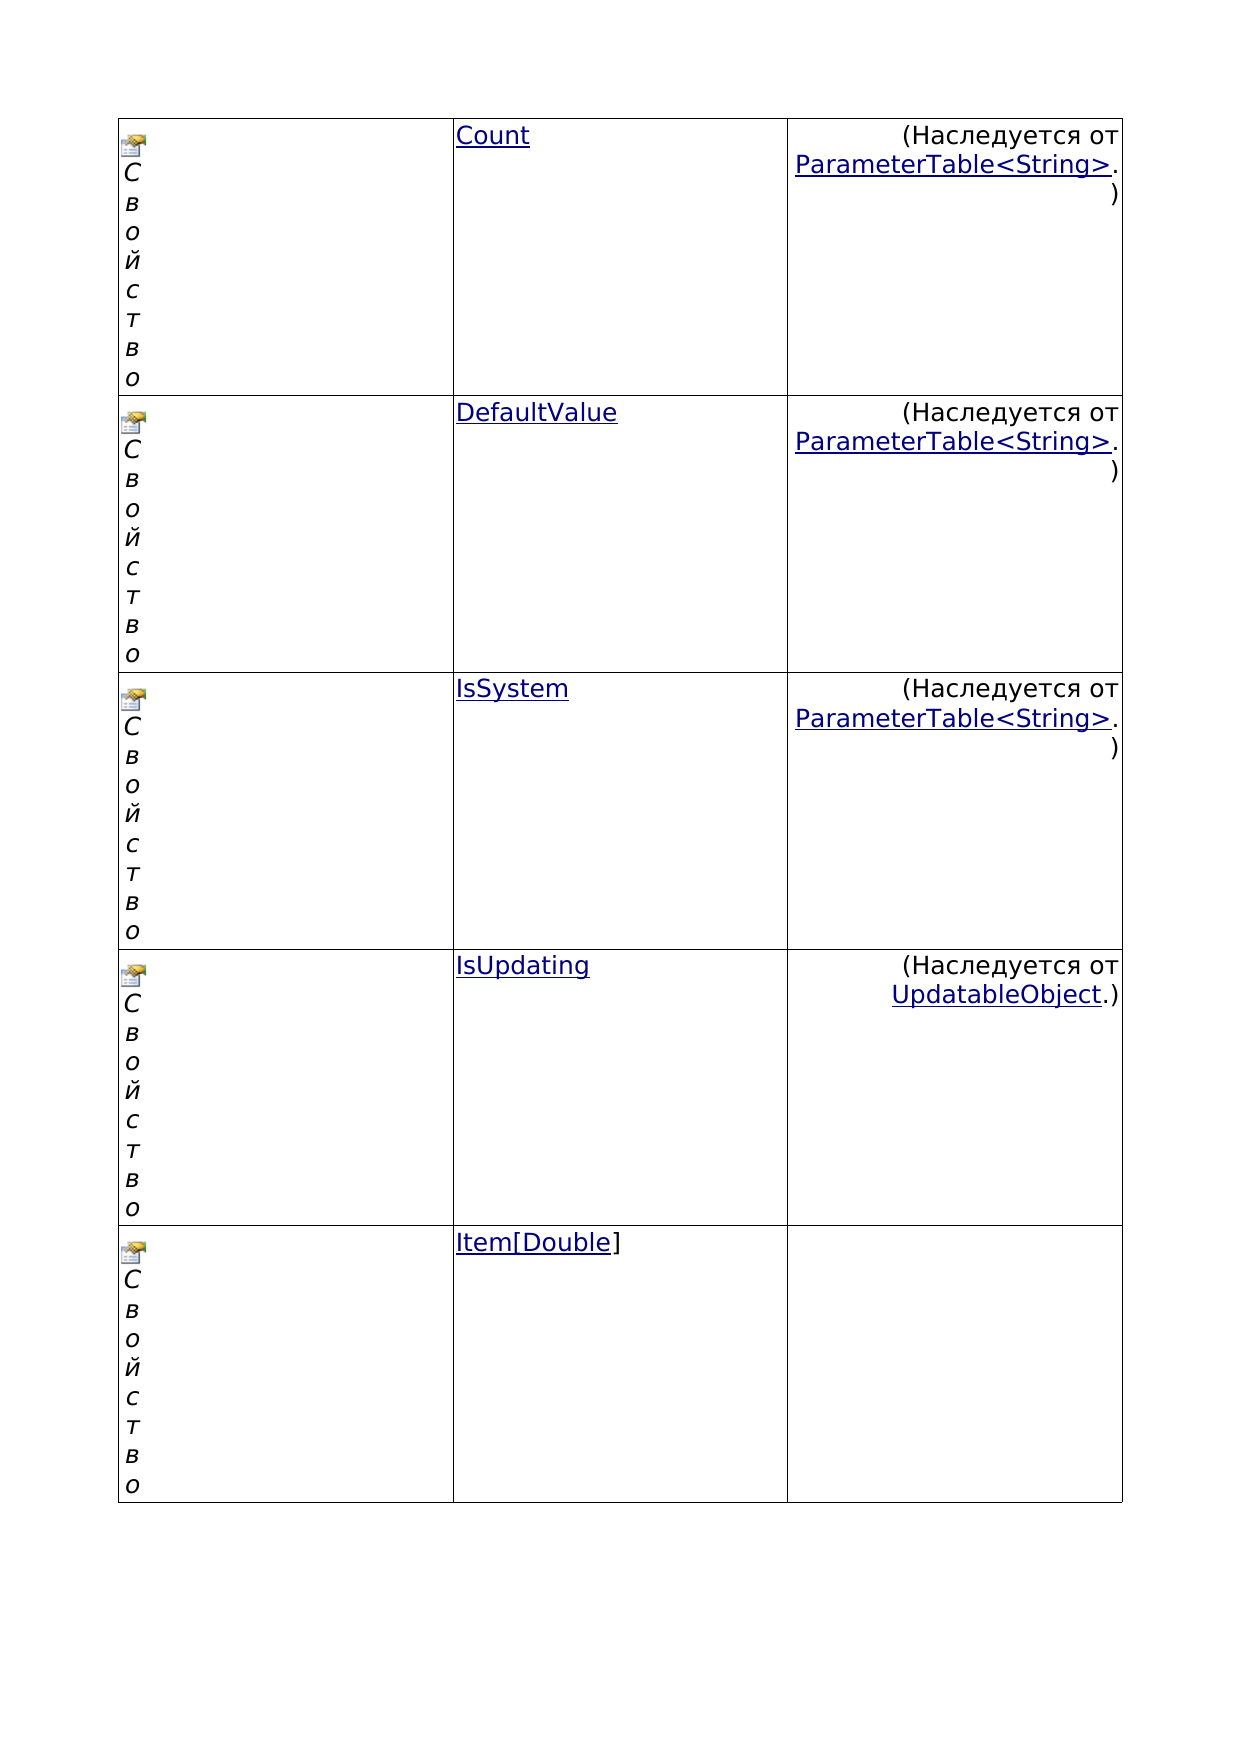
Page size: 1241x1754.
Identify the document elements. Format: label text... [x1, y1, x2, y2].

table_cell IsUpdating [454, 950, 787, 1225]
table_cell [788, 1226, 1122, 1502]
table_cell IsSystem [454, 673, 787, 948]
picture [121, 410, 147, 436]
picture [121, 687, 147, 713]
picture [121, 963, 147, 989]
table_cell DefaultValue [454, 396, 787, 672]
table_cell [119, 950, 453, 1225]
table_cell [119, 1226, 453, 1502]
table_cell [119, 119, 453, 395]
table_cell [119, 396, 453, 672]
table_cell (Наследуется от ParameterTable<String>.) [788, 119, 1122, 395]
table_cell [119, 673, 453, 948]
picture [121, 133, 147, 159]
table_cell (Наследуется от UpdatableObject.) [788, 950, 1122, 1225]
table_cell (Наследуется от ParameterTable<String>.) [788, 673, 1122, 948]
table_cell Item[Double] [454, 1226, 787, 1502]
picture [121, 1240, 147, 1266]
table_cell Count [454, 119, 787, 395]
table_cell (Наследуется от ParameterTable<String>.) [788, 396, 1122, 672]
